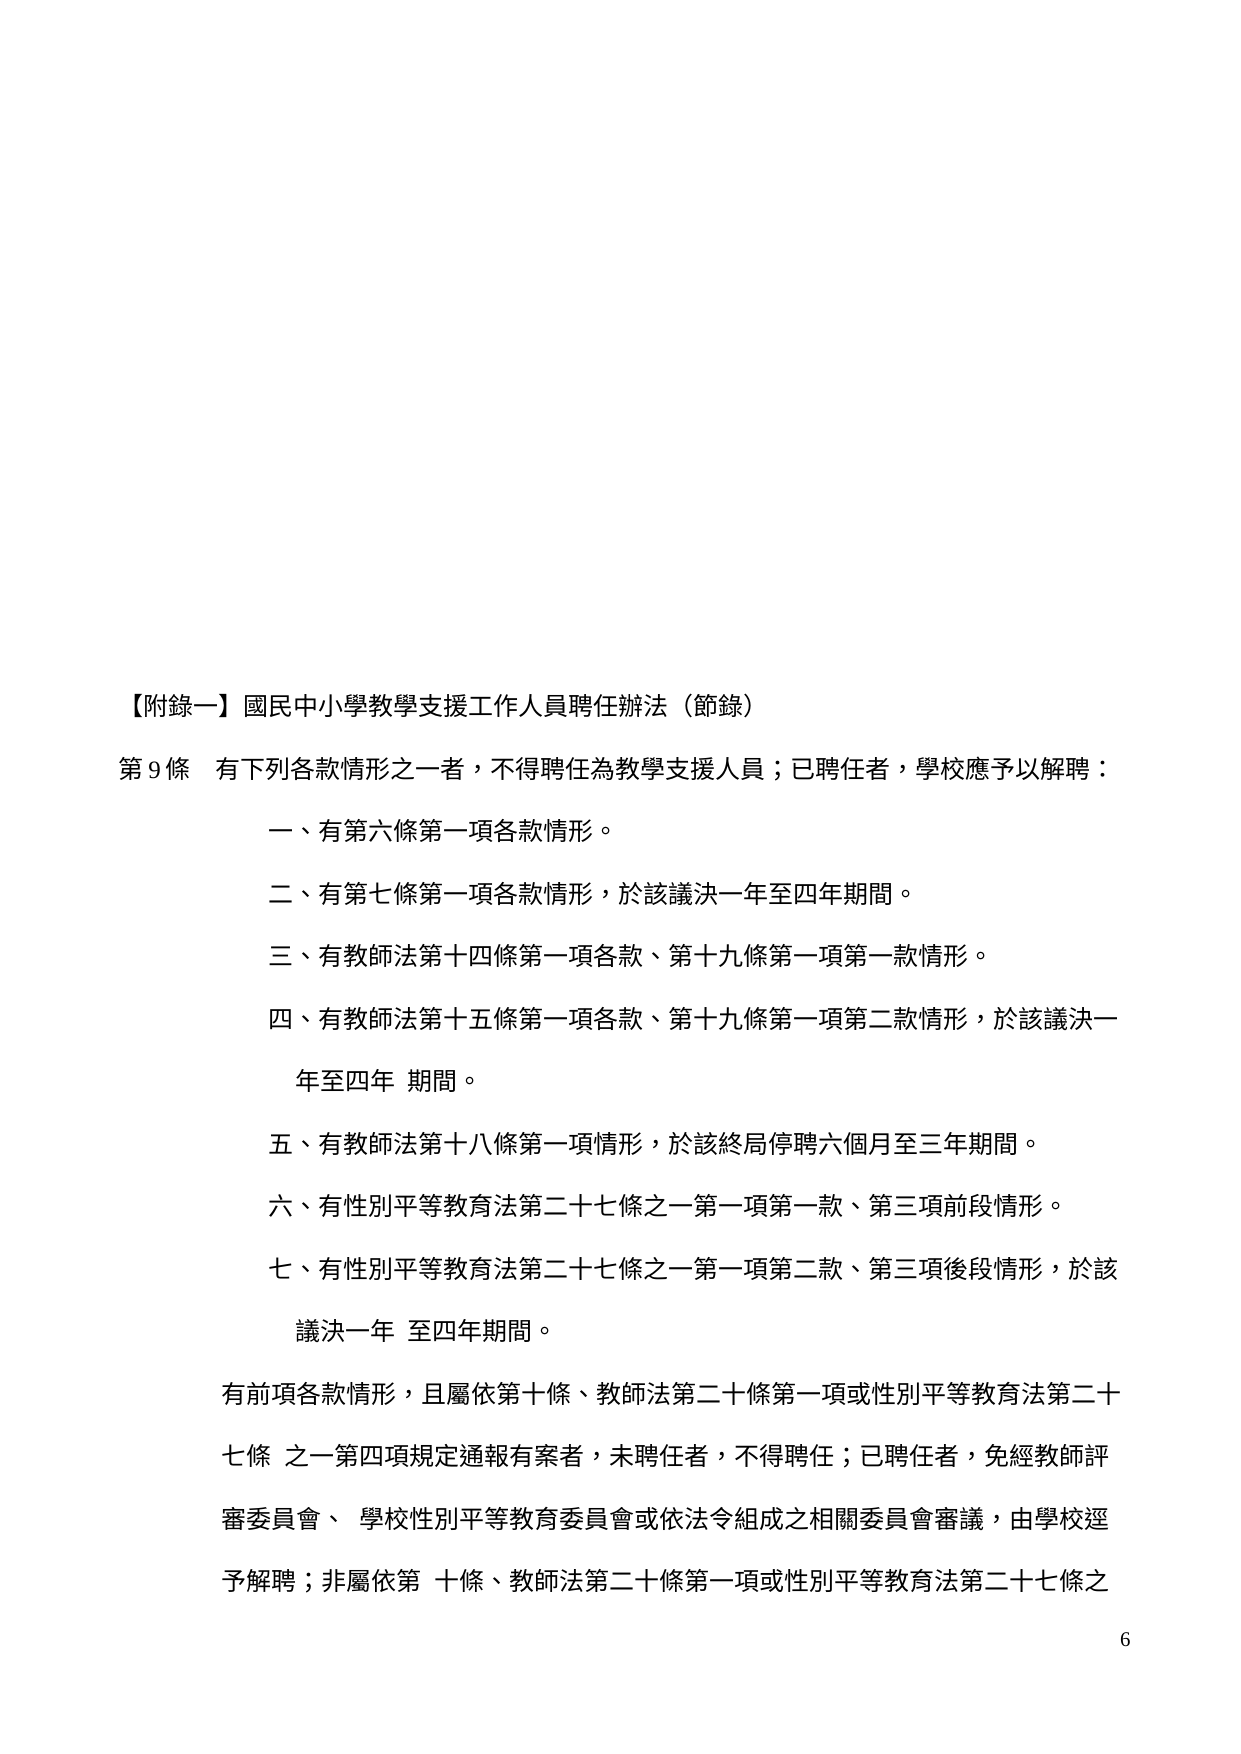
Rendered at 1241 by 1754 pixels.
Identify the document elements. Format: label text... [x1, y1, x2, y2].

text 一、有第六條第一項各款情形。 [118, 788, 1122, 851]
text 二、有第七條第一項各款情形，於該議決一年至四年期間。 [118, 851, 1122, 913]
text 六、有性別平等教育法第二十七條之一第一項第一款、第三項前段情形。 [118, 1163, 1122, 1226]
text 三、有教師法第十四條第一項各款、第十九條第一項第一款情形。 [118, 913, 1122, 976]
text 七、有性別平等教育法第二十七條之一第一項第二款、第三項後段情形，於該議決一年 至四年期間。 [118, 1226, 1122, 1351]
text 有前項各款情形，且屬依第十條、教師法第二十條第一項或性別平等教育法第二十七條 之一第四項規定通報有案者，未聘任者，不得聘任；已聘任者，免經教師評審委員會、 學校性別平等教育委員會或依法令組成之相關委員會審議，由學校逕予解聘；非屬依第 十條、教師法第二十條第一項或性別平等教育法第二十七條之 [221, 1351, 1122, 1601]
text 五、有教師法第十八條第一項情形，於該終局停聘六個月至三年期間。 [118, 1101, 1122, 1163]
text 第9條 有下列各款情形之一者，不得聘任為教學支援人員；已聘任者，學校應予以解聘： [118, 726, 1122, 788]
text 四、有教師法第十五條第一項各款、第十九條第一項第二款情形，於該議決一年至四年 期間。 [118, 976, 1122, 1101]
text 【附錄一】國民中小學教學支援工作人員聘任辦法（節錄） [118, 663, 1122, 726]
